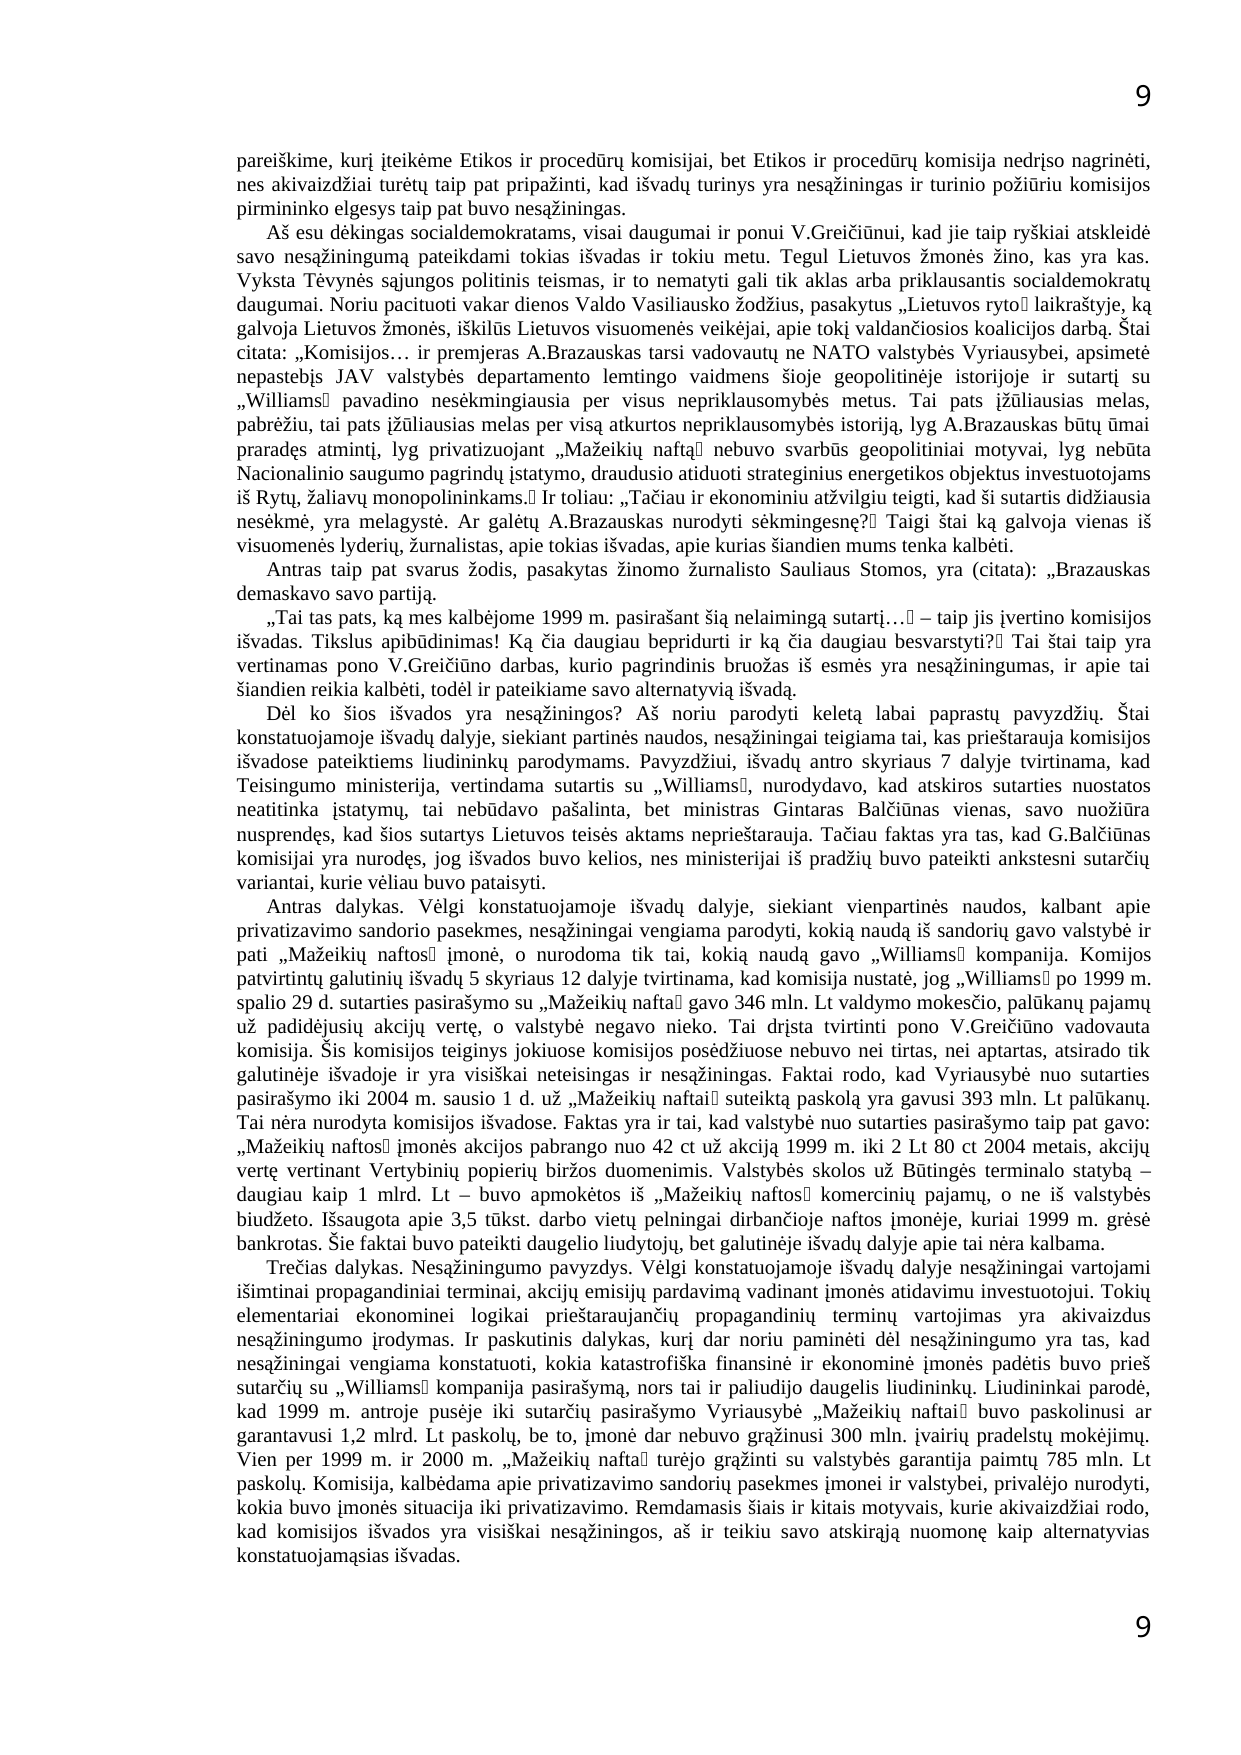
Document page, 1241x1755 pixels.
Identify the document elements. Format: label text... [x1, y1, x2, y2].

text pareiškime, kurį įteikėme Etikos ir procedūrų komisijai, bet Etikos ir procedūrų komisija nedrįso nagrinėti, nes akivaizdžiai turėtų taip pat pripažinti, kad išvadų turinys yra nesąžiningas ir turinio požiūriu komisijos pirmininko elgesys taip pat buvo nesąžiningas. [236, 148, 1152, 220]
text Dėl ko šios išvados yra nesąžiningos? Aš noriu parodyti keletą labai paprastų pavyzdžių. Štai konstatuojamoje išvadų dalyje, siekiant partinės naudos, nesąžiningai teigiama tai, kas prieštarauja komisijos išvadose pateiktiems liudininkų parodymams. Pavyzdžiui, išvadų antro skyriaus 7 dalyje tvirtinama, kad Teisingumo ministerija, vertindama sutartis su „Williams, nurodydavo, kad atskiros sutarties nuostatos neatitinka įstatymų, tai nebūdavo pašalinta, bet ministras Gintaras Balčiūnas vienas, savo nuožiūra nusprendęs, kad šios sutartys Lietuvos teisės aktams neprieštarauja. Tačiau faktas yra tas, kad G.Balčiūnas komisijai yra nurodęs, jog išvados buvo kelios, nes ministerijai iš pradžių buvo pateikti ankstesni sutarčių variantai, kurie vėliau buvo pataisyti. [236, 701, 1152, 894]
text Aš esu dėkingas socialdemokratams, visai daugumai ir ponui V.Greičiūnui, kad jie taip ryškiai atskleidė savo nesąžiningumą pateikdami tokias išvadas ir tokiu metu. Tegul Lietuvos žmonės žino, kas yra kas. Vyksta Tėvynės sąjungos politinis teismas, ir to nematyti gali tik aklas arba priklausantis socialdemokratų daugumai. Noriu pacituoti vakar dienos Valdo Vasiliausko žodžius, pasakytus „Lietuvos ryto laikraštyje, ką galvoja Lietuvos žmonės, iškilūs Lietuvos visuomenės veikėjai, apie tokį valdančiosios koalicijos darbą. Štai citata: „Komisijos… ir premjeras A.Brazauskas tarsi vadovautų ne NATO valstybės Vyriausybei, apsimetė nepastebįs JAV valstybės departamento lemtingo vaidmens šioje geopolitinėje istorijoje ir sutartį su „Williams pavadino nesėkmingiausia per visus nepriklausomybės metus. Tai pats įžūliausias melas, pabrėžiu, tai pats įžūliausias melas per visą atkurtos nepriklausomybės istoriją, lyg A.Brazauskas būtų ūmai praradęs atmintį, lyg privatizuojant „Mažeikių naftą nebuvo svarbūs geopolitiniai motyvai, lyg nebūta Nacionalinio saugumo pagrindų įstatymo, draudusio atiduoti strateginius energetikos objektus investuotojams iš Rytų, žaliavų monopolininkams. Ir toliau: „Tačiau ir ekonominiu atžvilgiu teigti, kad ši sutartis didžiausia nesėkmė, yra melagystė. Ar galėtų A.Brazauskas nurodyti sėkmingesnę? Taigi štai ką galvoja vienas iš visuomenės lyderių, žurnalistas, apie tokias išvadas, apie kurias šiandien mums tenka kalbėti. [236, 220, 1152, 557]
text Antras taip pat svarus žodis, pasakytas žinomo žurnalisto Sauliaus Stomos, yra (citata): „Brazauskas demaskavo savo partiją. [236, 557, 1152, 605]
text „Tai tas pats, ką mes kalbėjome 1999 m. pasirašant šią nelaimingą sutartį… – taip jis įvertino komisijos išvadas. Tikslus apibūdinimas! Ką čia daugiau bepridurti ir ką čia daugiau besvarstyti? Tai štai taip yra vertinamas pono V.Greičiūno darbas, kurio pagrindinis bruožas iš esmės yra nesąžiningumas, ir apie tai šiandien reikia kalbėti, todėl ir pateikiame savo alternatyvią išvadą. [236, 605, 1152, 701]
text Antras dalykas. Vėlgi konstatuojamoje išvadų dalyje, siekiant vienpartinės naudos, kalbant apie privatizavimo sandorio pasekmes, nesąžiningai vengiama parodyti, kokią naudą iš sandorių gavo valstybė ir pati „Mažeikių naftos įmonė, o nurodoma tik tai, kokią naudą gavo „Williams kompanija. Komijos patvirtintų galutinių išvadų 5 skyriaus 12 dalyje tvirtinama, kad komisija nustatė, jog „Williams po 1999 m. spalio 29 d. sutarties pasirašymo su „Mažeikių nafta gavo 346 mln. Lt valdymo mokesčio, palūkanų pajamų už padidėjusių akcijų vertę, o valstybė negavo nieko. Tai drįsta tvirtinti pono V.Greičiūno vadovauta komisija. Šis komisijos teiginys jokiuose komisijos posėdžiuose nebuvo nei tirtas, nei aptartas, atsirado tik galutinėje išvadoje ir yra visiškai neteisingas ir nesąžiningas. Faktai rodo, kad Vyriausybė nuo sutarties pasirašymo iki 2004 m. sausio 1 d. už „Mažeikių naftai suteiktą paskolą yra gavusi 393 mln. Lt palūkanų. Tai nėra nurodyta komisijos išvadose. Faktas yra ir tai, kad valstybė nuo sutarties pasirašymo taip pat gavo: „Mažeikių naftos įmonės akcijos pabrango nuo 42 ct už akciją 1999 m. iki 2 Lt 80 ct 2004 metais, akcijų vertę vertinant Vertybinių popierių biržos duomenimis. Valstybės skolos už Būtingės terminalo statybą – daugiau kaip 1 mlrd. Lt – buvo apmokėtos iš „Mažeikių naftos komercinių pajamų, o ne iš valstybės biudžeto. Išsaugota apie 3,5 tūkst. darbo vietų pelningai dirbančioje naftos įmonėje, kuriai 1999 m. grėsė bankrotas. Šie faktai buvo pateikti daugelio liudytojų, bet galutinėje išvadų dalyje apie tai nėra kalbama. [236, 894, 1152, 1254]
text Trečias dalykas. Nesąžiningumo pavyzdys. Vėlgi konstatuojamoje išvadų dalyje nesąžiningai vartojami išimtinai propagandiniai terminai, akcijų emisijų pardavimą vadinant įmonės atidavimu investuotojui. Tokių elementariai ekonominei logikai prieštaraujančių propagandinių terminų vartojimas yra akivaizdus nesąžiningumo įrodymas. Ir paskutinis dalykas, kurį dar noriu paminėti dėl nesąžiningumo yra tas, kad nesąžiningai vengiama konstatuoti, kokia katastrofiška finansinė ir ekonominė įmonės padėtis buvo prieš sutarčių su „Williams kompanija pasirašymą, nors tai ir paliudijo daugelis liudininkų. Liudininkai parodė, kad 1999 m. antroje pusėje iki sutarčių pasirašymo Vyriausybė „Mažeikių naftai buvo paskolinusi ar garantavusi 1,2 mlrd. Lt paskolų, be to, įmonė dar nebuvo grąžinusi 300 mln. įvairių pradelstų mokėjimų. Vien per 1999 m. ir 2000 m. „Mažeikių nafta turėjo grąžinti su valstybės garantija paimtų 785 mln. Lt paskolų. Komisija, kalbėdama apie privatizavimo sandorių pasekmes įmonei ir valstybei, privalėjo nurodyti, kokia buvo įmonės situacija iki privatizavimo. Remdamasis šiais ir kitais motyvais, kurie akivaizdžiai rodo, kad komisijos išvados yra visiškai nesąžiningos, aš ir teikiu savo atskirąją nuomonę kaip alternatyvias konstatuojamąsias išvadas. [236, 1254, 1152, 1567]
